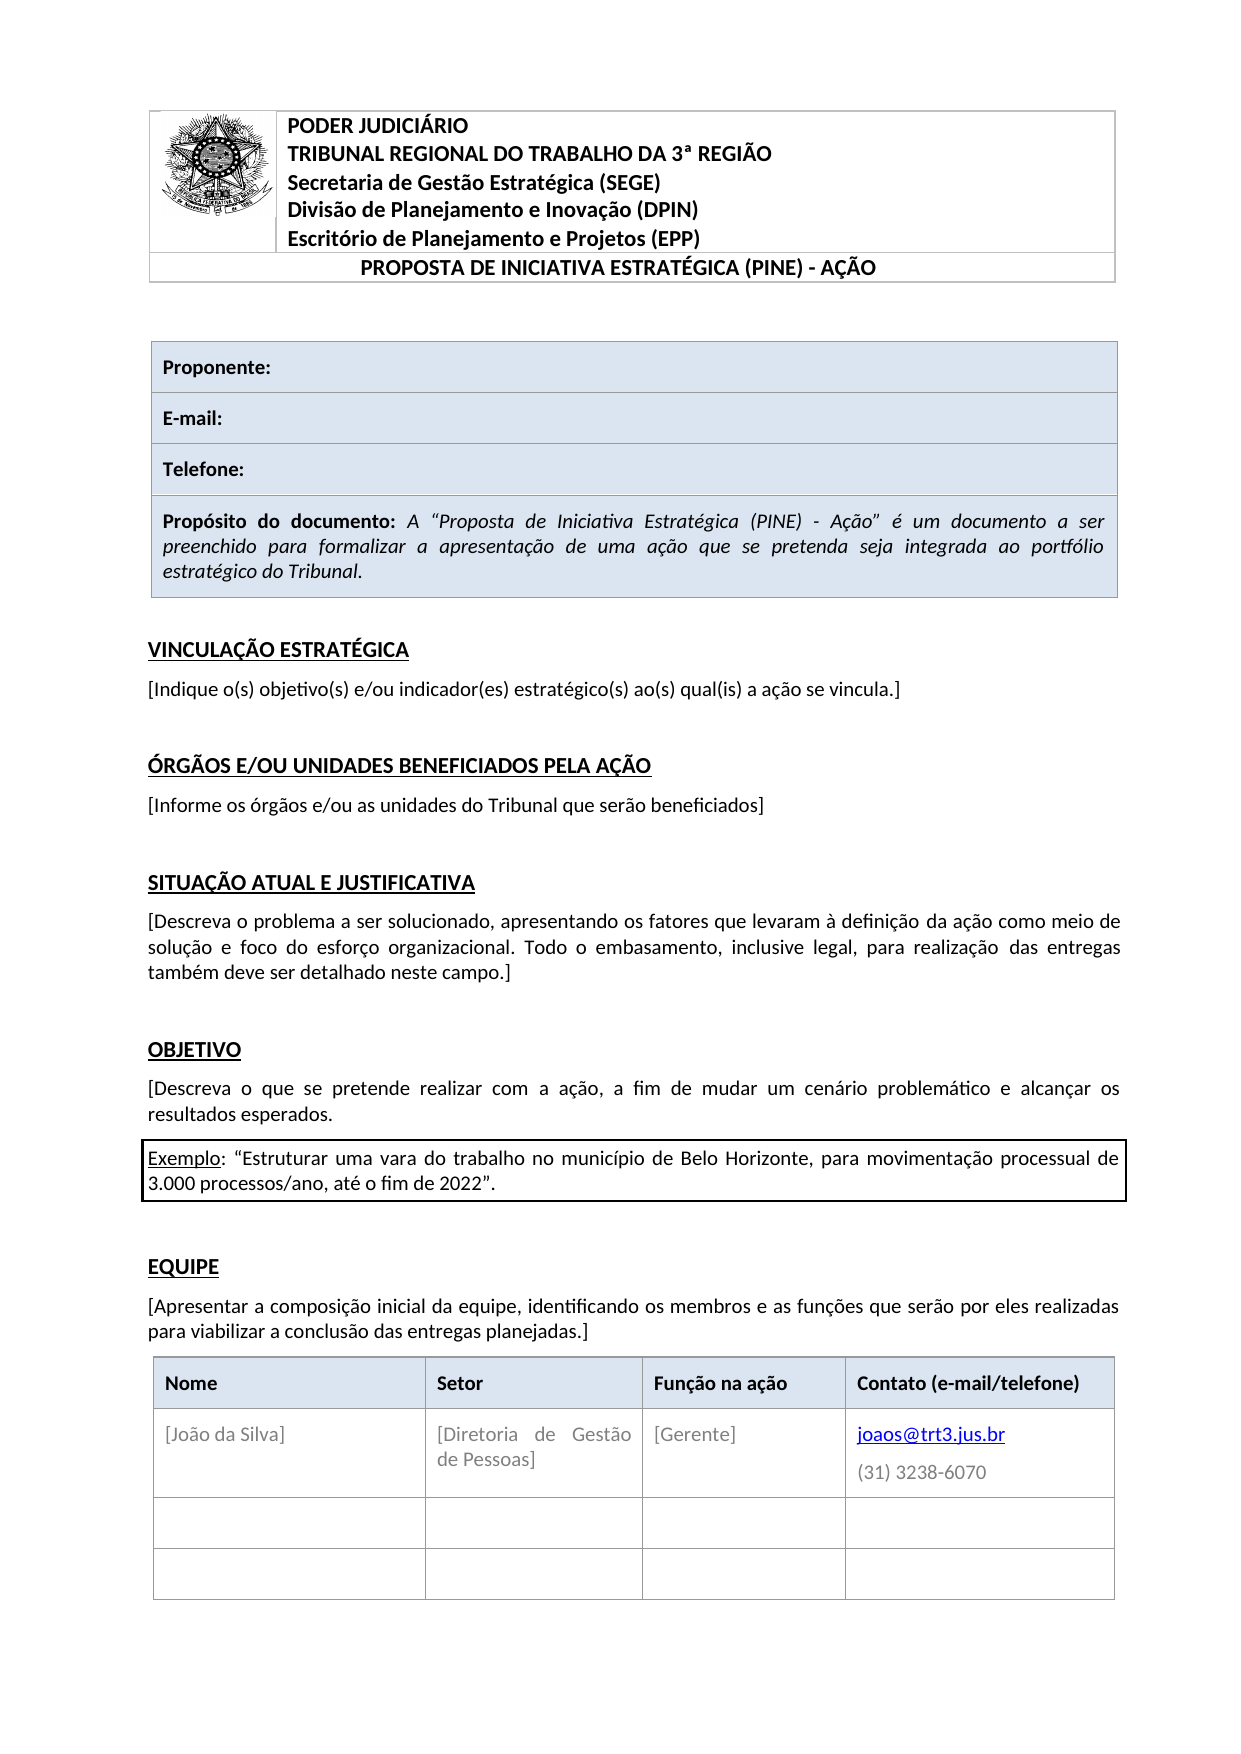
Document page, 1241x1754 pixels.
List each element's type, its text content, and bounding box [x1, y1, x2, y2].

subtitle [Descreva o problema a ser solucionado, apresentando os fatores que levaram à definição da ação como meio de solução e foco do esforço organizacional. Todo o embasamento, inclusive legal, para realização das entregas também deve ser detalhado neste campo.] [148, 908, 1121, 985]
table_header Setor [426, 1358, 642, 1408]
table_cell [Gerente] [643, 1409, 845, 1497]
picture [160, 111, 276, 217]
subtitle [Apresentar a composição inicial da equipe, identificando os membros e as funções que serão por eles realizadas para viabilizar a conclusão das entregas planejadas.] [148, 1293, 1121, 1344]
table_header Proponente: [152, 342, 1117, 392]
subtitle [Descreva o que se pretende realizar com a ação, a fim de mudar um cenário problemático e alcançar os resultados esperados. [148, 1075, 1121, 1126]
subtitle SITUAÇÃO ATUAL E JUSTIFICATIVA [148, 868, 1121, 896]
table_cell [Diretoria de Gestão de Pessoas] [426, 1409, 642, 1497]
subtitle [Informe os órgãos e/ou as unidades do Tribunal que serão beneficiados] [148, 792, 1121, 818]
table_cell [154, 1549, 425, 1599]
table_cell [643, 1549, 845, 1599]
table_header Contato (e-mail/telefone) [846, 1358, 1114, 1408]
table_header Nome [154, 1358, 425, 1408]
table_cell [846, 1498, 1114, 1548]
table_header Função na ação [643, 1358, 845, 1408]
table_cell Propósito do documento: A “Proposta de Iniciativa Estratégica (PINE) - Ação” é um documento a ser preenchido para formalizar a apresentação de uma ação que se pretenda seja integrada ao portfólio estratégico do Tribunal. [152, 496, 1117, 597]
subtitle [Indique o(s) objetivo(s) e/ou indicador(es) estratégico(s) ao(s) qual(is) a ação se vincula.] [148, 676, 1121, 701]
subtitle EQUIPE [148, 1252, 1121, 1281]
table_cell [João da Silva] [154, 1409, 425, 1497]
table_cell [643, 1498, 845, 1548]
subtitle OBJETIVO [148, 1035, 1121, 1063]
subtitle VINCULAÇÃO ESTRATÉGICA [148, 636, 1121, 663]
table_cell E-mail: [152, 393, 1117, 443]
table_cell [846, 1549, 1114, 1599]
subtitle ÓRGÃOS E/OU UNIDADES BENEFICIADOS PELA AÇÃO [148, 752, 1121, 780]
table_cell [426, 1549, 642, 1599]
table_cell [154, 1498, 425, 1548]
subtitle Exemplo: “Estruturar uma vara do trabalho no município de Belo Horizonte, para movimentação processual de 3.000 processos/ano, até o fim de 2022”. [144, 1141, 1125, 1200]
table_cell [426, 1498, 642, 1548]
table_cell joaos@trt3.jus.br (31) 3238-6070 [846, 1409, 1114, 1497]
table_cell Telefone: [152, 444, 1117, 494]
